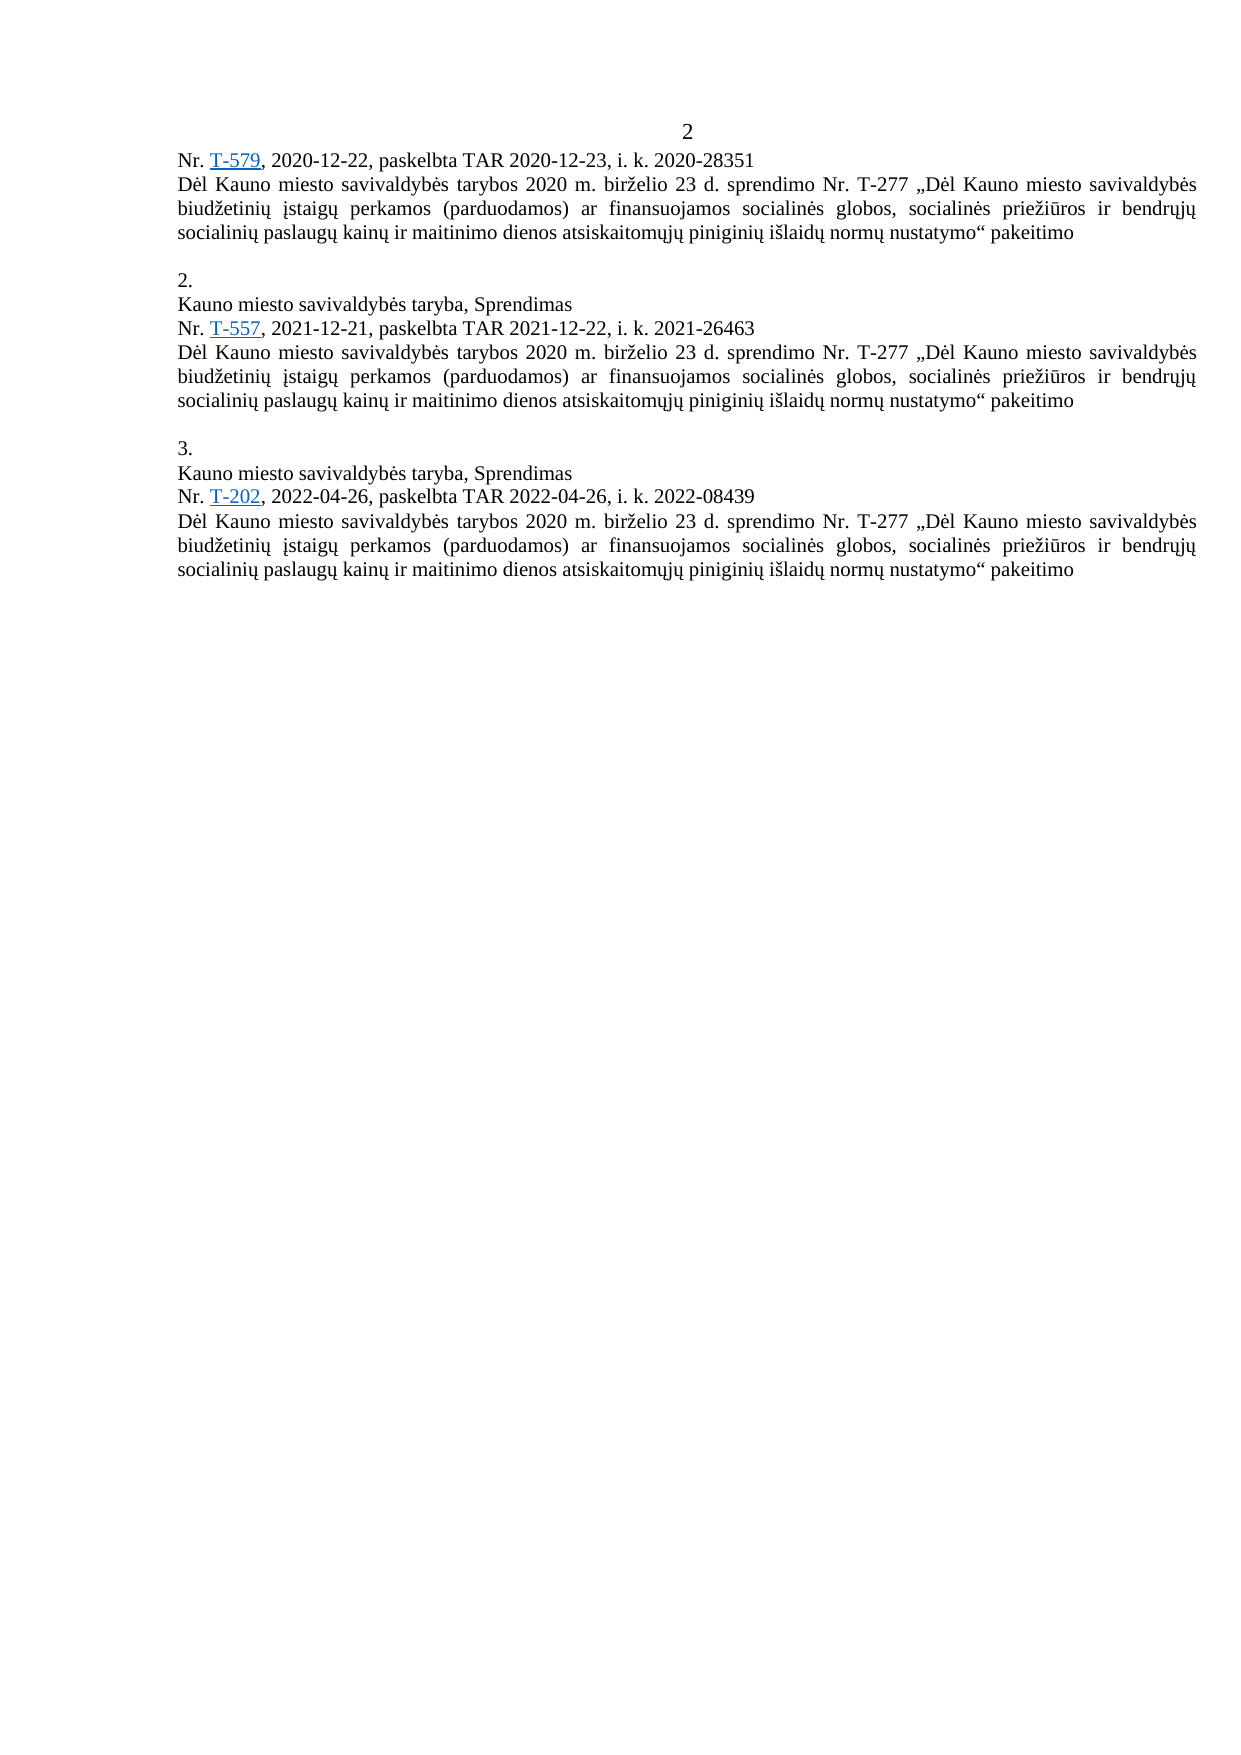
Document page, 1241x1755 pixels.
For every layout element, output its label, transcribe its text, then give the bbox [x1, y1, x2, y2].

text Nr. T-557, 2021-12-21, paskelbta TAR 2021-12-22, i. k. 2021-26463 [177, 316, 1198, 340]
text Kauno miesto savivaldybės taryba, Sprendimas [177, 292, 1198, 316]
text Nr. T-579, 2020-12-22, paskelbta TAR 2020-12-23, i. k. 2020-28351 [177, 148, 1198, 172]
text Dėl Kauno miesto savivaldybės tarybos 2020 m. birželio 23 d. sprendimo Nr. T-277 „Dėl Kauno miesto savivaldybės biudžetinių įstaigų perkamos (parduodamos) ar finansuojamos socialinės globos, socialinės priežiūros ir bendrųjų socialinių paslaugų kainų ir maitinimo dienos atsiskaitomųjų piniginių išlaidų normų nustatymo“ pakeitimo [177, 340, 1198, 412]
text Dėl Kauno miesto savivaldybės tarybos 2020 m. birželio 23 d. sprendimo Nr. T-277 „Dėl Kauno miesto savivaldybės biudžetinių įstaigų perkamos (parduodamos) ar finansuojamos socialinės globos, socialinės priežiūros ir bendrųjų socialinių paslaugų kainų ir maitinimo dienos atsiskaitomųjų piniginių išlaidų normų nustatymo“ pakeitimo [177, 172, 1198, 244]
text Dėl Kauno miesto savivaldybės tarybos 2020 m. birželio 23 d. sprendimo Nr. T-277 „Dėl Kauno miesto savivaldybės biudžetinių įstaigų perkamos (parduodamos) ar finansuojamos socialinės globos, socialinės priežiūros ir bendrųjų socialinių paslaugų kainų ir maitinimo dienos atsiskaitomųjų piniginių išlaidų normų nustatymo“ pakeitimo [177, 508, 1198, 581]
text Kauno miesto savivaldybės taryba, Sprendimas [177, 460, 1198, 484]
text 2. [177, 268, 1198, 292]
text 3. [177, 436, 1198, 460]
text Nr. T-202, 2022-04-26, paskelbta TAR 2022-04-26, i. k. 2022-08439 [177, 484, 1198, 508]
